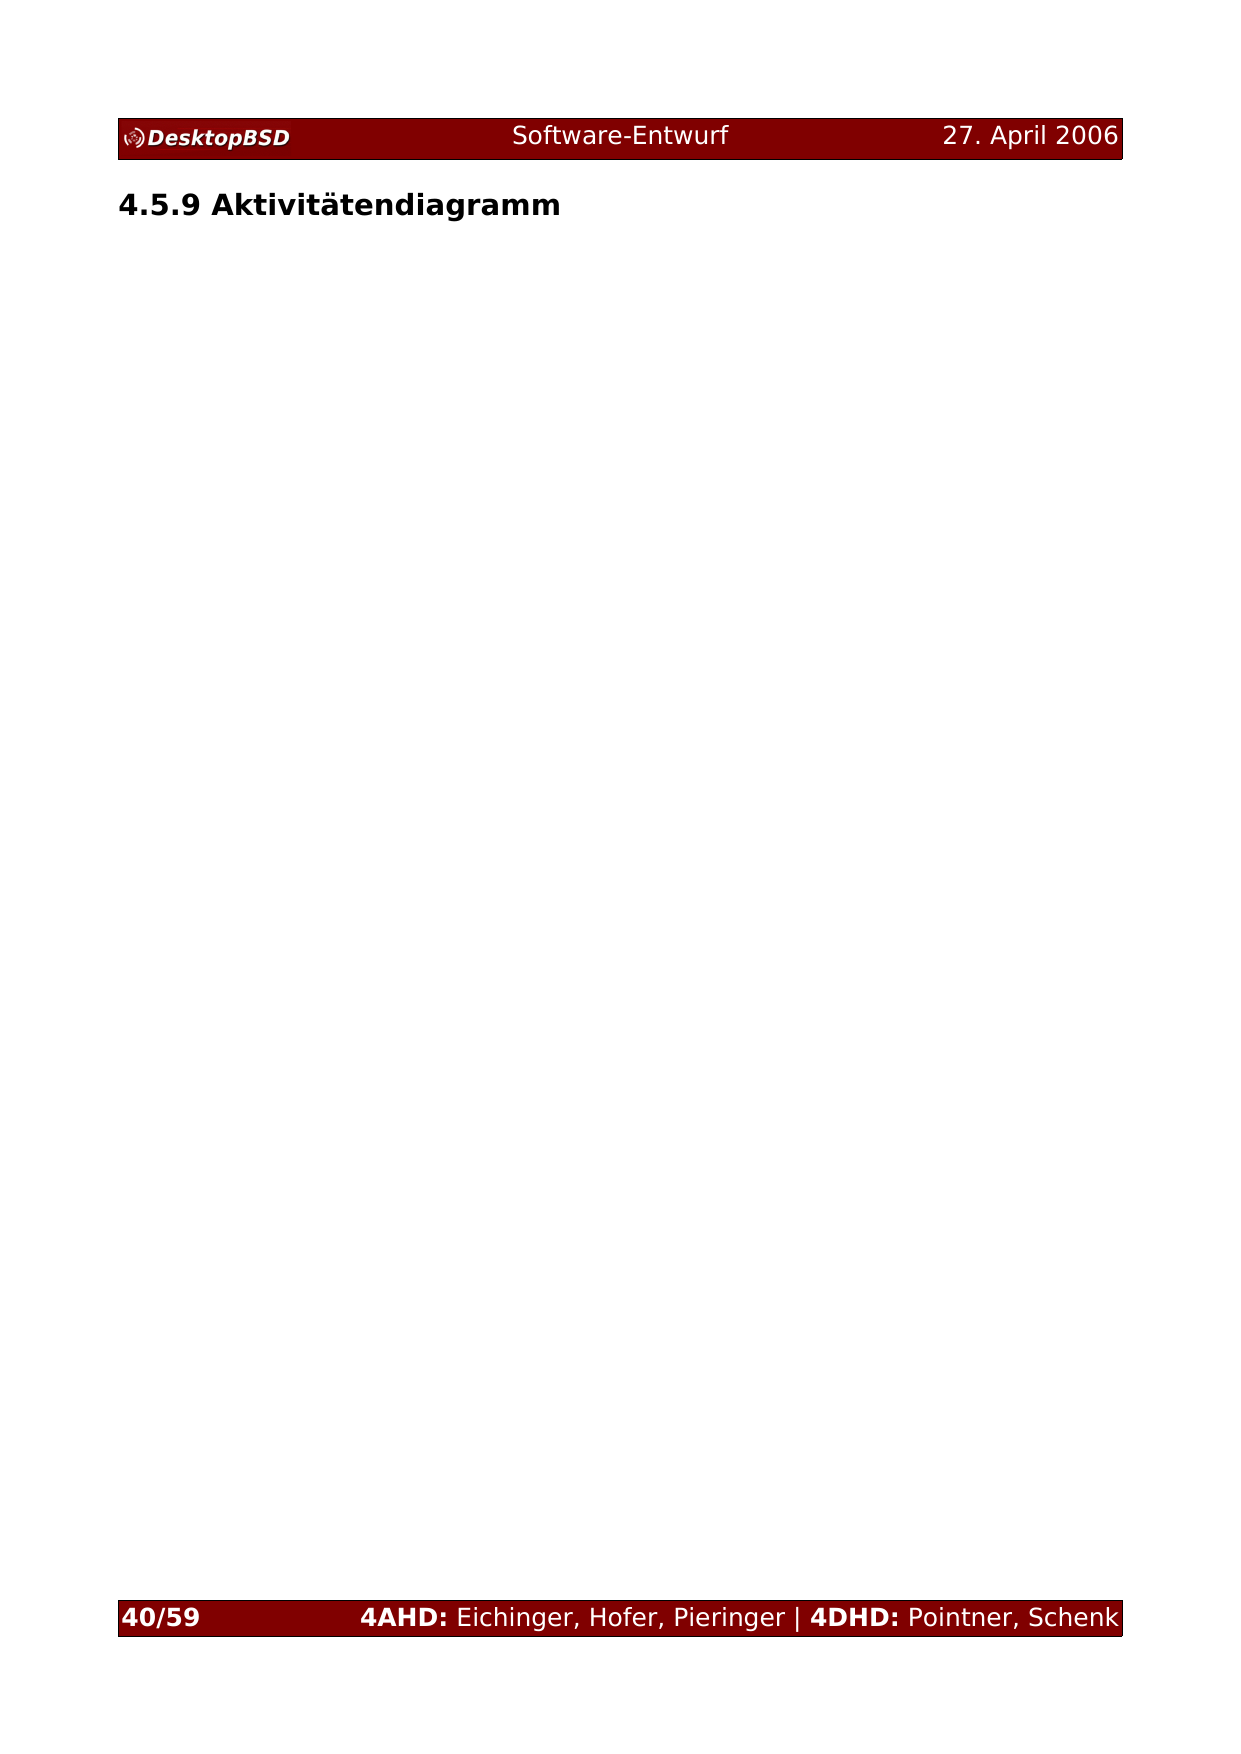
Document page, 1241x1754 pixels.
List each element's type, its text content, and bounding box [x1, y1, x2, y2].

picture [121, 121, 292, 156]
subtitle 4.5.9 Aktivitätendiagramm [118, 188, 1122, 223]
